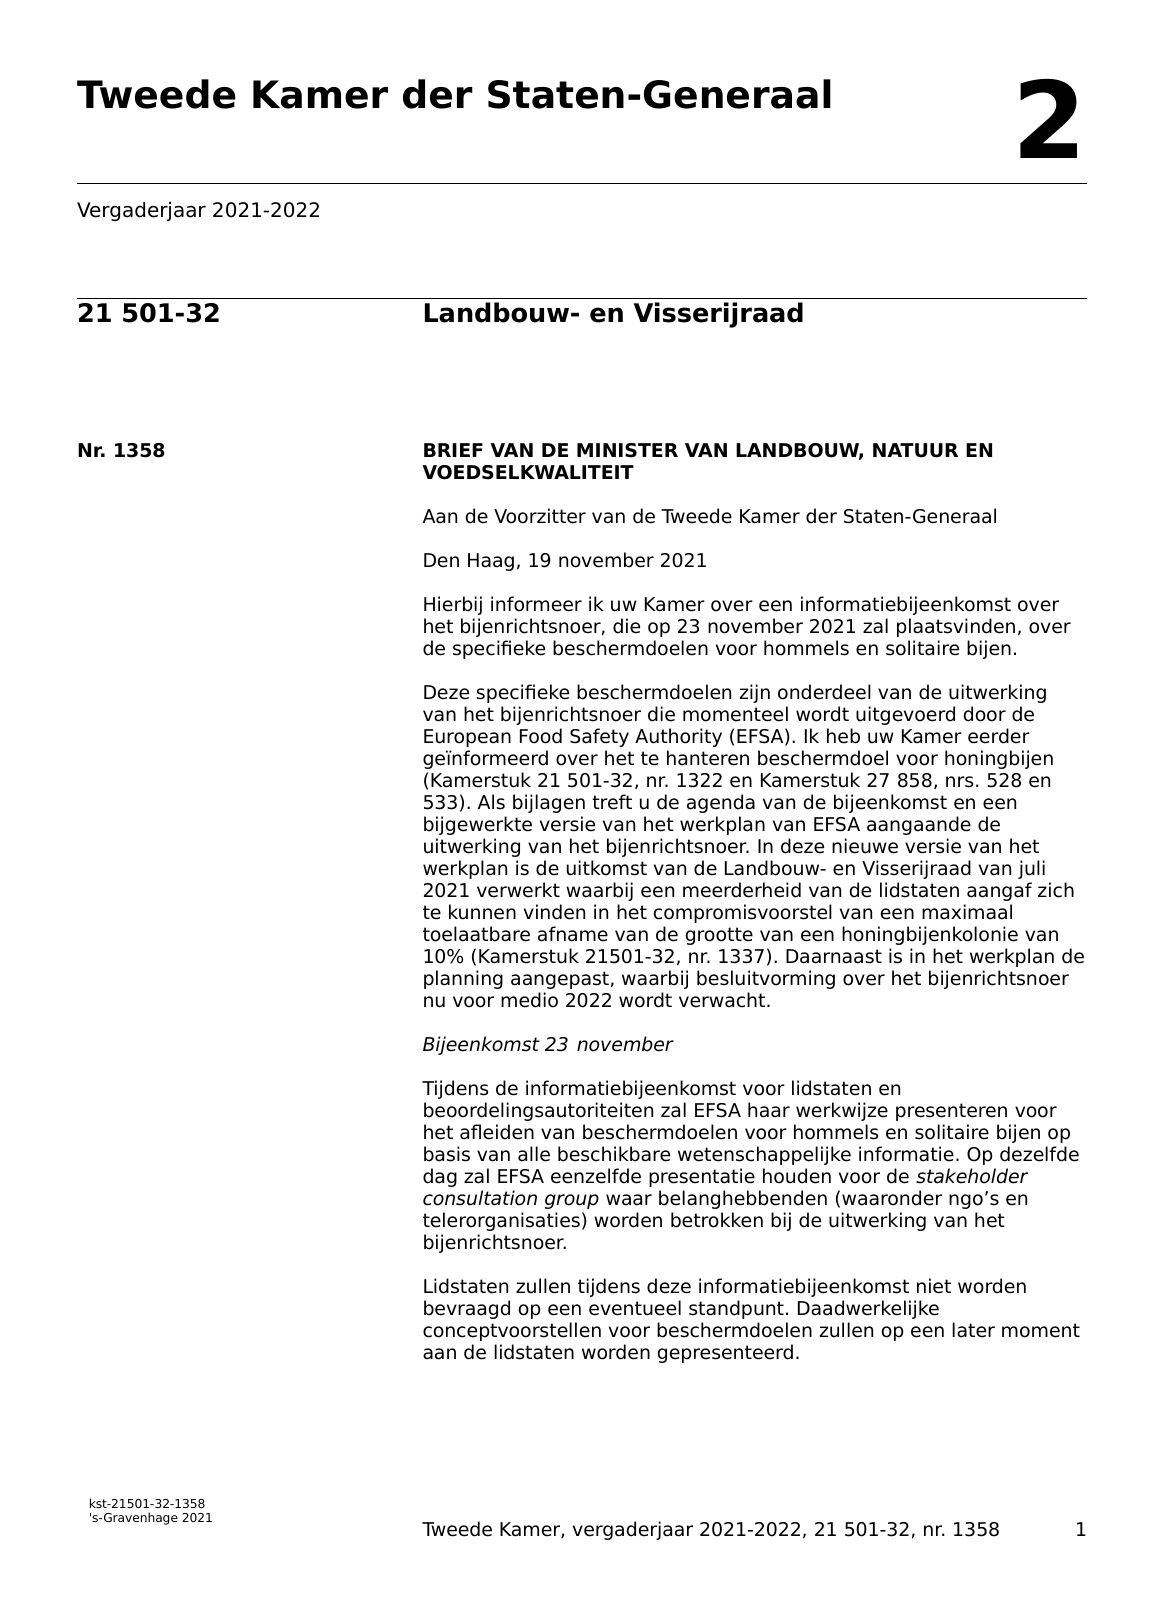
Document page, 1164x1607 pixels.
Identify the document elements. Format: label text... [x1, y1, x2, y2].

subtitle 21 501-32 Landbouw- en Visserijraad [77, 299, 1087, 329]
text Deze specifieke beschermdoelen zijn onderdeel van de uitwerking van het bijenrichtsnoer die momenteel wordt uitgevoerd door de European Food Safety Authority (EFSA). Ik heb uw Kamer eerder geïnformeerd over het te hanteren beschermdoel voor honingbijen (Kamerstuk 21 501-32, nr. 1322 en Kamerstuk 27 858, nrs. 528 en 533). Als bijlagen treft u de agenda van de bijeenkomst en een bijgewerkte versie van het werkplan van EFSA aangaande de uitwerking van het bijenrichtsnoer. In deze nieuwe versie van het werkplan is de uitkomst van de Landbouw- en Visserijraad van juli 2021 verwerkt waarbij een meerderheid van de lidstaten aangaf zich te kunnen vinden in het compromisvoorstel van een maximaal toelaatbare afname van de grootte van een honingbijenkolonie van 10% (Kamerstuk 21501-32, nr. 1337). Daarnaast is in het werkplan de planning aangepast, waarbij besluitvorming over het bijenrichtsnoer nu voor medio 2022 wordt verwacht. [422, 682, 1087, 1012]
text 's-Gravenhage 2021 [88, 1511, 323, 1525]
text Aan de Voorzitter van de Tweede Kamer der Staten-Generaal [422, 506, 1087, 528]
text Lidstaten zullen tijdens deze informatiebijeenkomst niet worden bevraagd op een eventueel standpunt. Daadwerkelijke conceptvoorstellen voor beschermdoelen zullen op een later moment aan de lidstaten worden gepresenteerd. [422, 1276, 1087, 1364]
text Hierbij informeer ik uw Kamer over een informatiebijeenkomst over het bijenrichtsnoer, die op 23 november 2021 zal plaatsvinden, over de specifieke beschermdoelen voor hommels en solitaire bijen. [422, 594, 1087, 660]
text Tijdens de informatiebijeenkomst voor lidstaten en beoordelingsautoriteiten zal EFSA haar werkwijze presenteren voor het afleiden van beschermdoelen voor hommels en solitaire bijen op basis van alle beschikbare wetenschappelijke informatie. Op dezelfde dag zal EFSA eenzelfde presentatie houden voor de stakeholder consultation group waar belanghebbenden (waaronder ngo’s en telerorganisaties) worden betrokken bij de uitwerking van het bijenrichtsnoer. [422, 1078, 1087, 1254]
table_header 2 [886, 59, 1087, 183]
table_header Tweede Kamer der Staten-Generaal [77, 59, 886, 183]
subtitle Bijeenkomst 23 november [422, 1034, 1087, 1056]
subtitle Nr. 1358 BRIEF VAN DE MINISTER VAN LANDBOUW, NATUUR EN VOEDSELKWALITEIT [77, 440, 1087, 484]
text Den Haag, 19 november 2021 [422, 550, 1087, 572]
text kst-21501-32-1358 [88, 1497, 323, 1511]
table_cell Vergaderjaar 2021-2022 [77, 184, 1087, 298]
